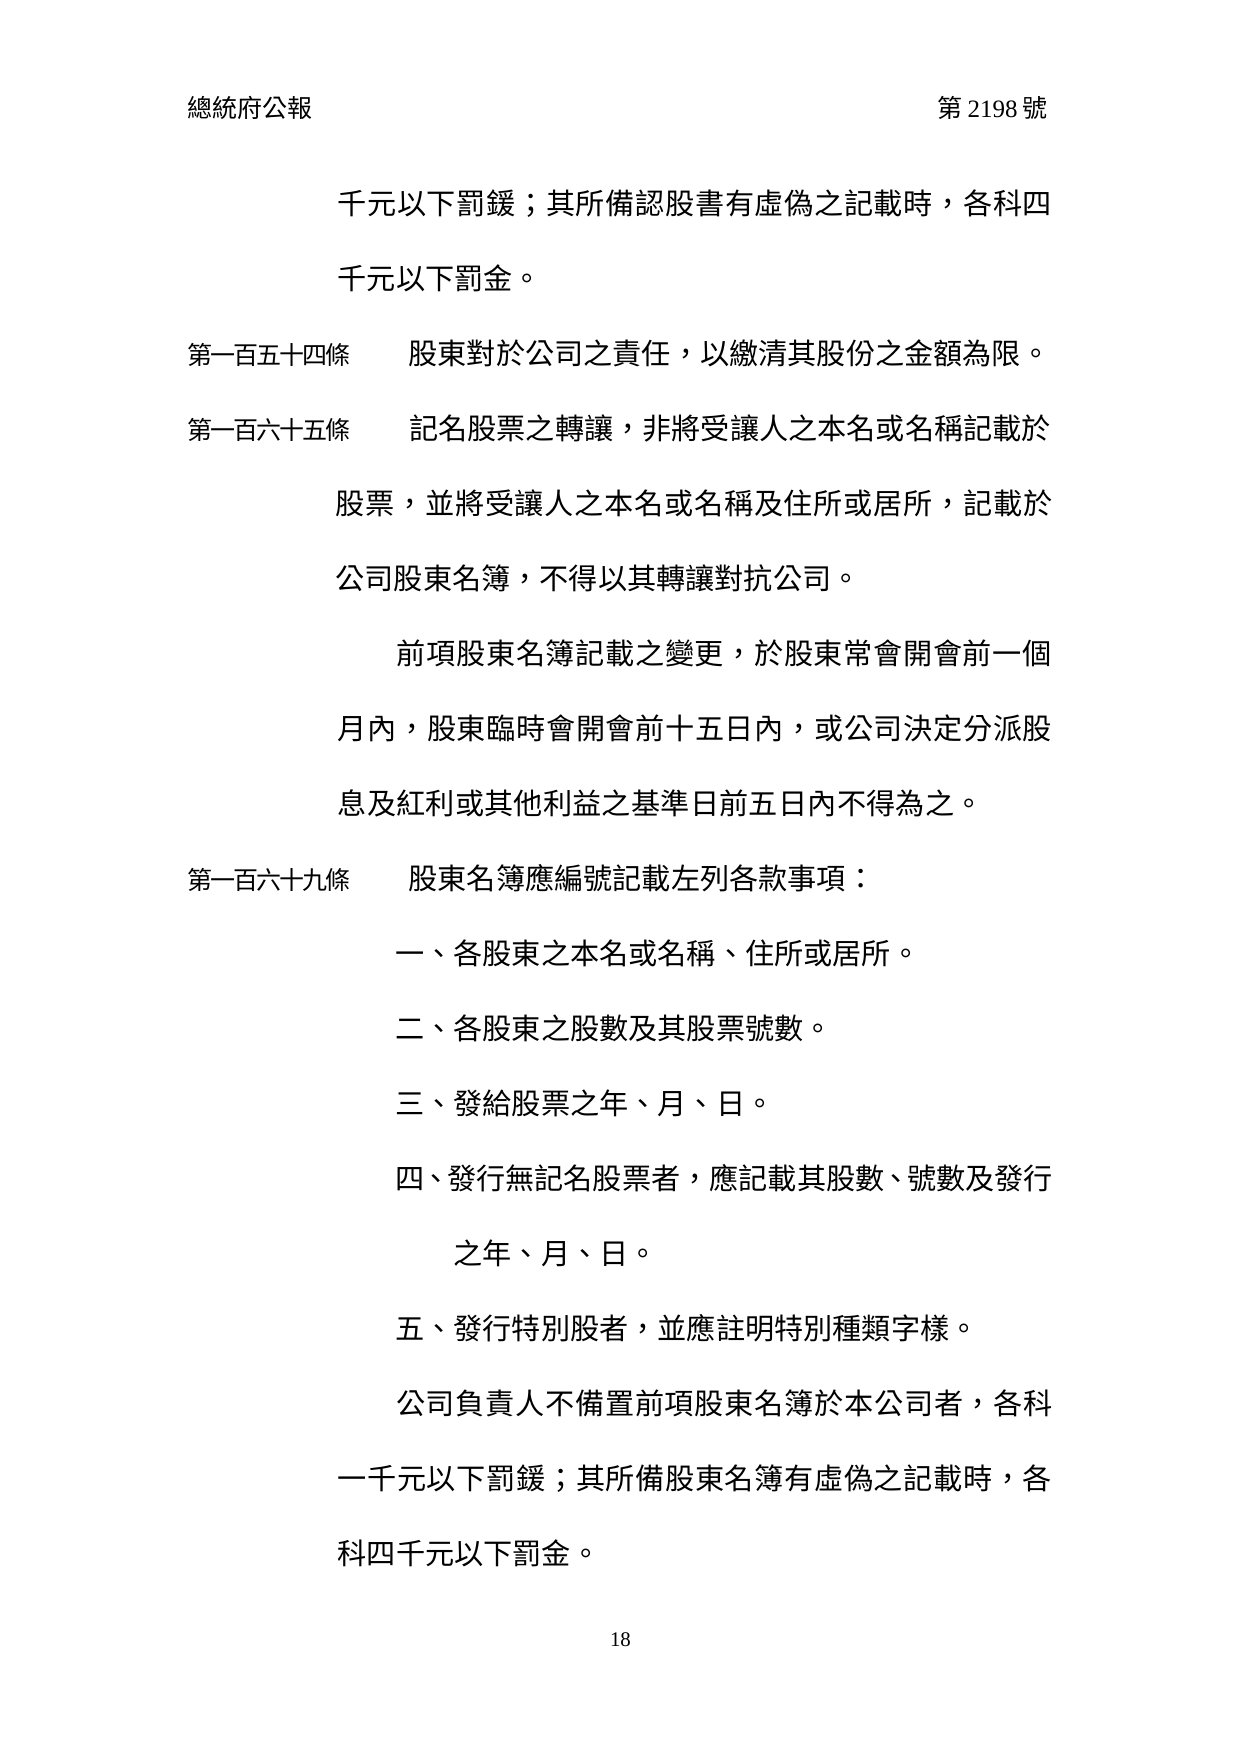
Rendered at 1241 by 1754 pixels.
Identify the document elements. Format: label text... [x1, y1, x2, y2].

text 第一百五十四條 股東對於公司之責任，以繳清其股份之金額為限。 [187, 314, 1053, 389]
text 千元以下罰鍰；其所備認股書有虛偽之記載時，各科四千元以下罰金。 [337, 164, 1053, 314]
text 第一百六十九條 股東名簿應編號記載左列各款事項： [187, 839, 1053, 914]
text 三、發給股票之年、月、日。 [395, 1064, 1053, 1139]
text 公司負責人不備置前項股東名簿於本公司者，各科一千元以下罰鍰；其所備股東名簿有虛偽之記載時，各科四千元以下罰金。 [337, 1364, 1053, 1589]
text 四、發行無記名股票者，應記載其股數、號數及發行之年、月、日。 [395, 1139, 1053, 1289]
text 前項股東名簿記載之變更，於股東常會開會前一個月內，股東臨時會開會前十五日內，或公司決定分派股息及紅利或其他利益之基準日前五日內不得為之。 [337, 614, 1053, 839]
text 第一百六十五條 記名股票之轉讓，非將受讓人之本名或名稱記載於股票，並將受讓人之本名或名稱及住所或居所，記載於公司股東名簿，不得以其轉讓對抗公司。 [187, 389, 1053, 614]
text 二、各股東之股數及其股票號數。 [395, 989, 1053, 1064]
text 五、發行特別股者，並應註明特別種類字樣。 [395, 1289, 1053, 1364]
text 一、各股東之本名或名稱、住所或居所。 [395, 914, 1053, 989]
